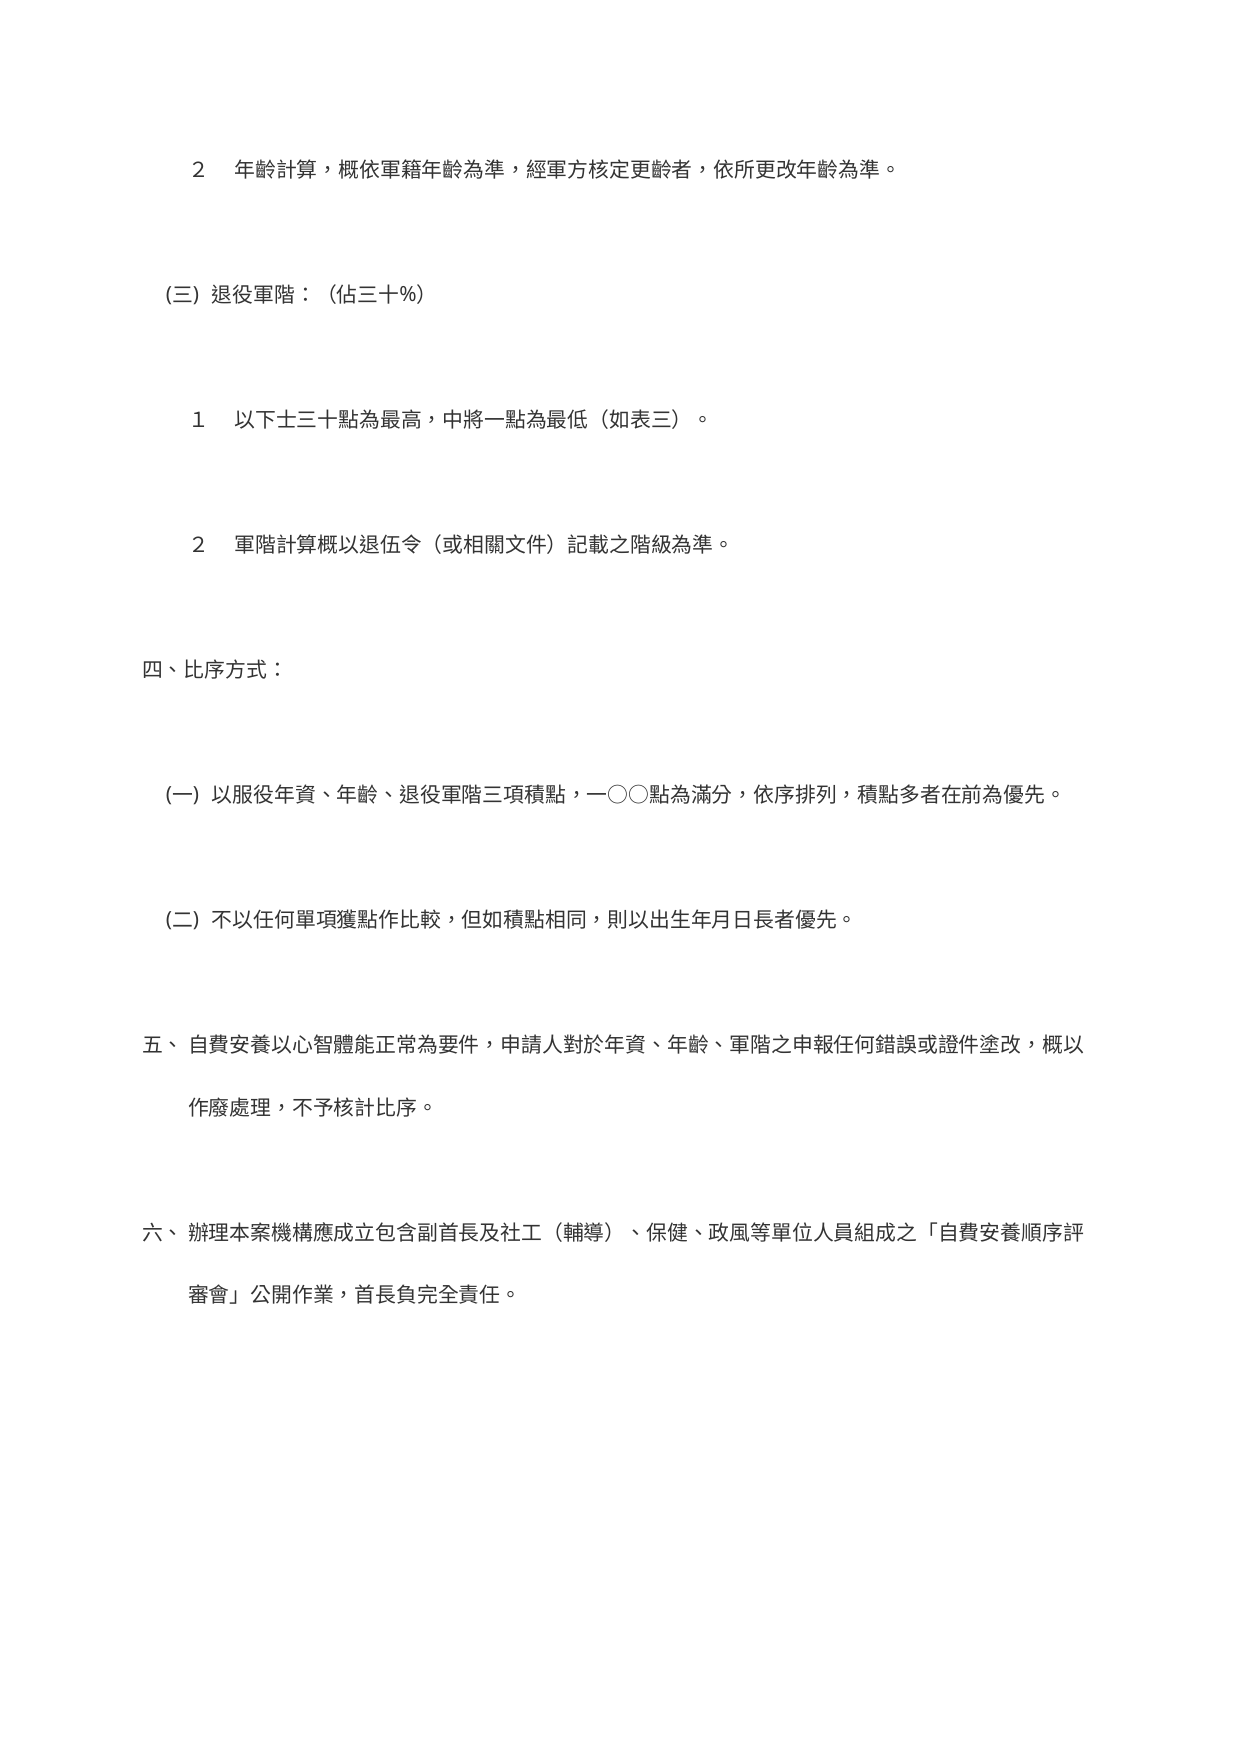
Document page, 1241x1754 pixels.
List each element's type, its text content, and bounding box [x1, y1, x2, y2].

text (三) 退役軍階：（佔三十%） [166, 252, 1098, 314]
text 五、 自費安養以心智體能正常為要件，申請人對於年資、年齡、軍階之申報任何錯誤或證件塗改，概以作廢處理，不予核計比序。 [142, 1002, 1098, 1127]
text 四、比序方式： [142, 627, 1098, 689]
text ２ 年齡計算，概依軍籍年齡為準，經軍方核定更齡者，依所更改年齡為準。 [188, 127, 1098, 189]
text (一) 以服役年資、年齡、退役軍階三項積點，一○○點為滿分，依序排列，積點多者在前為優先。 [166, 752, 1098, 814]
text (二) 不以任何單項獲點作比較，但如積點相同，則以出生年月日長者優先。 [166, 877, 1098, 939]
text ２ 軍階計算概以退伍令（或相關文件）記載之階級為準。 [188, 502, 1098, 564]
text １ 以下士三十點為最高，中將一點為最低（如表三）。 [188, 377, 1098, 439]
text 六、 辦理本案機構應成立包含副首長及社工（輔導）、保健、政風等單位人員組成之「自費安養順序評審會」公開作業，首長負完全責任。 [142, 1189, 1098, 1314]
